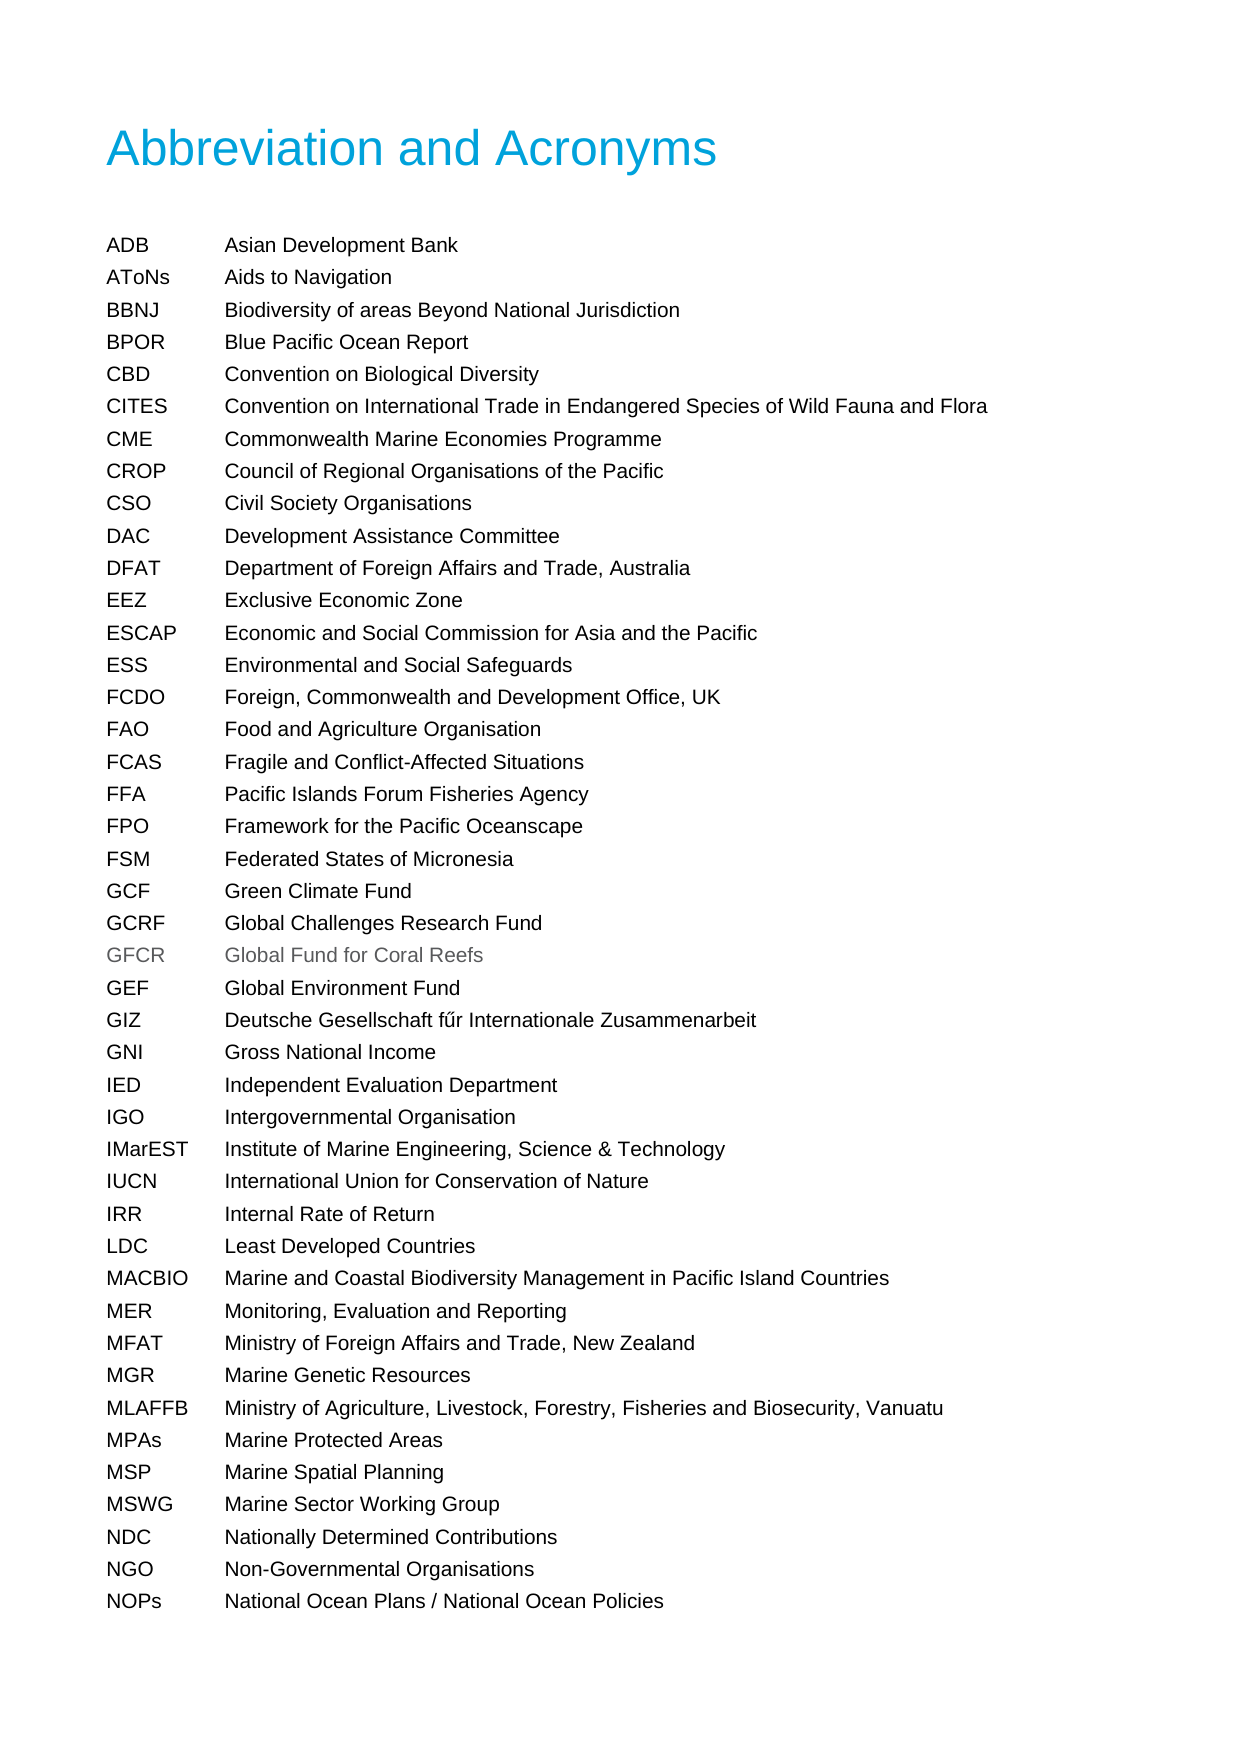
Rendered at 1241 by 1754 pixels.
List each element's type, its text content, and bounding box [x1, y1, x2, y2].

subtitle Abbreviation and Acronyms [106, 118, 1134, 176]
text ESCAP Economic and Social Commission for Asia and the Pacific [106, 620, 1134, 644]
text MFAT Ministry of Foreign Affairs and Trade, New Zealand [106, 1331, 1134, 1355]
text GEF Global Environment Fund [106, 976, 1134, 999]
text CROP Council of Regional Organisations of the Pacific [106, 459, 1134, 483]
text ESS Environmental and Social Safeguards [106, 653, 1134, 677]
text FCAS Fragile and Conflict-Affected Situations [106, 749, 1134, 773]
text CBD Convention on Biological Diversity [106, 362, 1134, 386]
text NOPs National Ocean Plans / National Ocean Policies [106, 1589, 1134, 1613]
text MLAFFB Ministry of Agriculture, Livestock, Forestry, Fisheries and Biosecurity, Vanuatu [106, 1395, 1134, 1419]
text MSP Marine Spatial Planning [106, 1460, 1134, 1484]
text IGO Intergovernmental Organisation [106, 1105, 1134, 1129]
text GIZ Deutsche Gesellschaft fűr Internationale Zusammenarbeit [106, 1008, 1134, 1032]
text FFA Pacific Islands Forum Fisheries Agency [106, 782, 1134, 806]
text MACBIO Marine and Coastal Biodiversity Management in Pacific Island Countries [106, 1266, 1134, 1290]
text CME Commonwealth Marine Economies Programme [106, 427, 1134, 451]
text DAC Development Assistance Committee [106, 523, 1134, 547]
text FPO Framework for the Pacific Oceanscape [106, 814, 1134, 838]
text IRR Internal Rate of Return [106, 1202, 1134, 1226]
text NGO Non-Governmental Organisations [106, 1557, 1134, 1581]
text AToNs Aids to Navigation [106, 265, 1134, 289]
text GCF Green Climate Fund [106, 879, 1134, 903]
text GCRF Global Challenges Research Fund [106, 911, 1134, 935]
text IED Independent Evaluation Department [106, 1072, 1134, 1096]
text LDC Least Developed Countries [106, 1234, 1134, 1258]
text MPAs Marine Protected Areas [106, 1428, 1134, 1452]
text MSWG Marine Sector Working Group [106, 1492, 1134, 1516]
text FAO Food and Agriculture Organisation [106, 717, 1134, 741]
text MER Monitoring, Evaluation and Reporting [106, 1298, 1134, 1322]
text GFCR Global Fund for Coral Reefs [106, 943, 1134, 967]
text NDC Nationally Determined Contributions [106, 1524, 1134, 1548]
text CITES Convention on International Trade in Endangered Species of Wild Fauna and Flora [106, 394, 1134, 418]
text MGR Marine Genetic Resources [106, 1363, 1134, 1387]
text FCDO Foreign, Commonwealth and Development Office, UK [106, 685, 1134, 709]
text BBNJ Biodiversity of areas Beyond National Jurisdiction [106, 297, 1134, 321]
text EEZ Exclusive Economic Zone [106, 588, 1134, 612]
text ADB Asian Development Bank [106, 233, 1134, 257]
text BPOR Blue Pacific Ocean Report [106, 330, 1134, 354]
text CSO Civil Society Organisations [106, 491, 1134, 515]
text IMarEST Institute of Marine Engineering, Science & Technology [106, 1137, 1134, 1161]
text FSM Federated States of Micronesia [106, 846, 1134, 870]
text GNI Gross National Income [106, 1040, 1134, 1064]
text IUCN International Union for Conservation of Nature [106, 1169, 1134, 1193]
text DFAT Department of Foreign Affairs and Trade, Australia [106, 556, 1134, 580]
